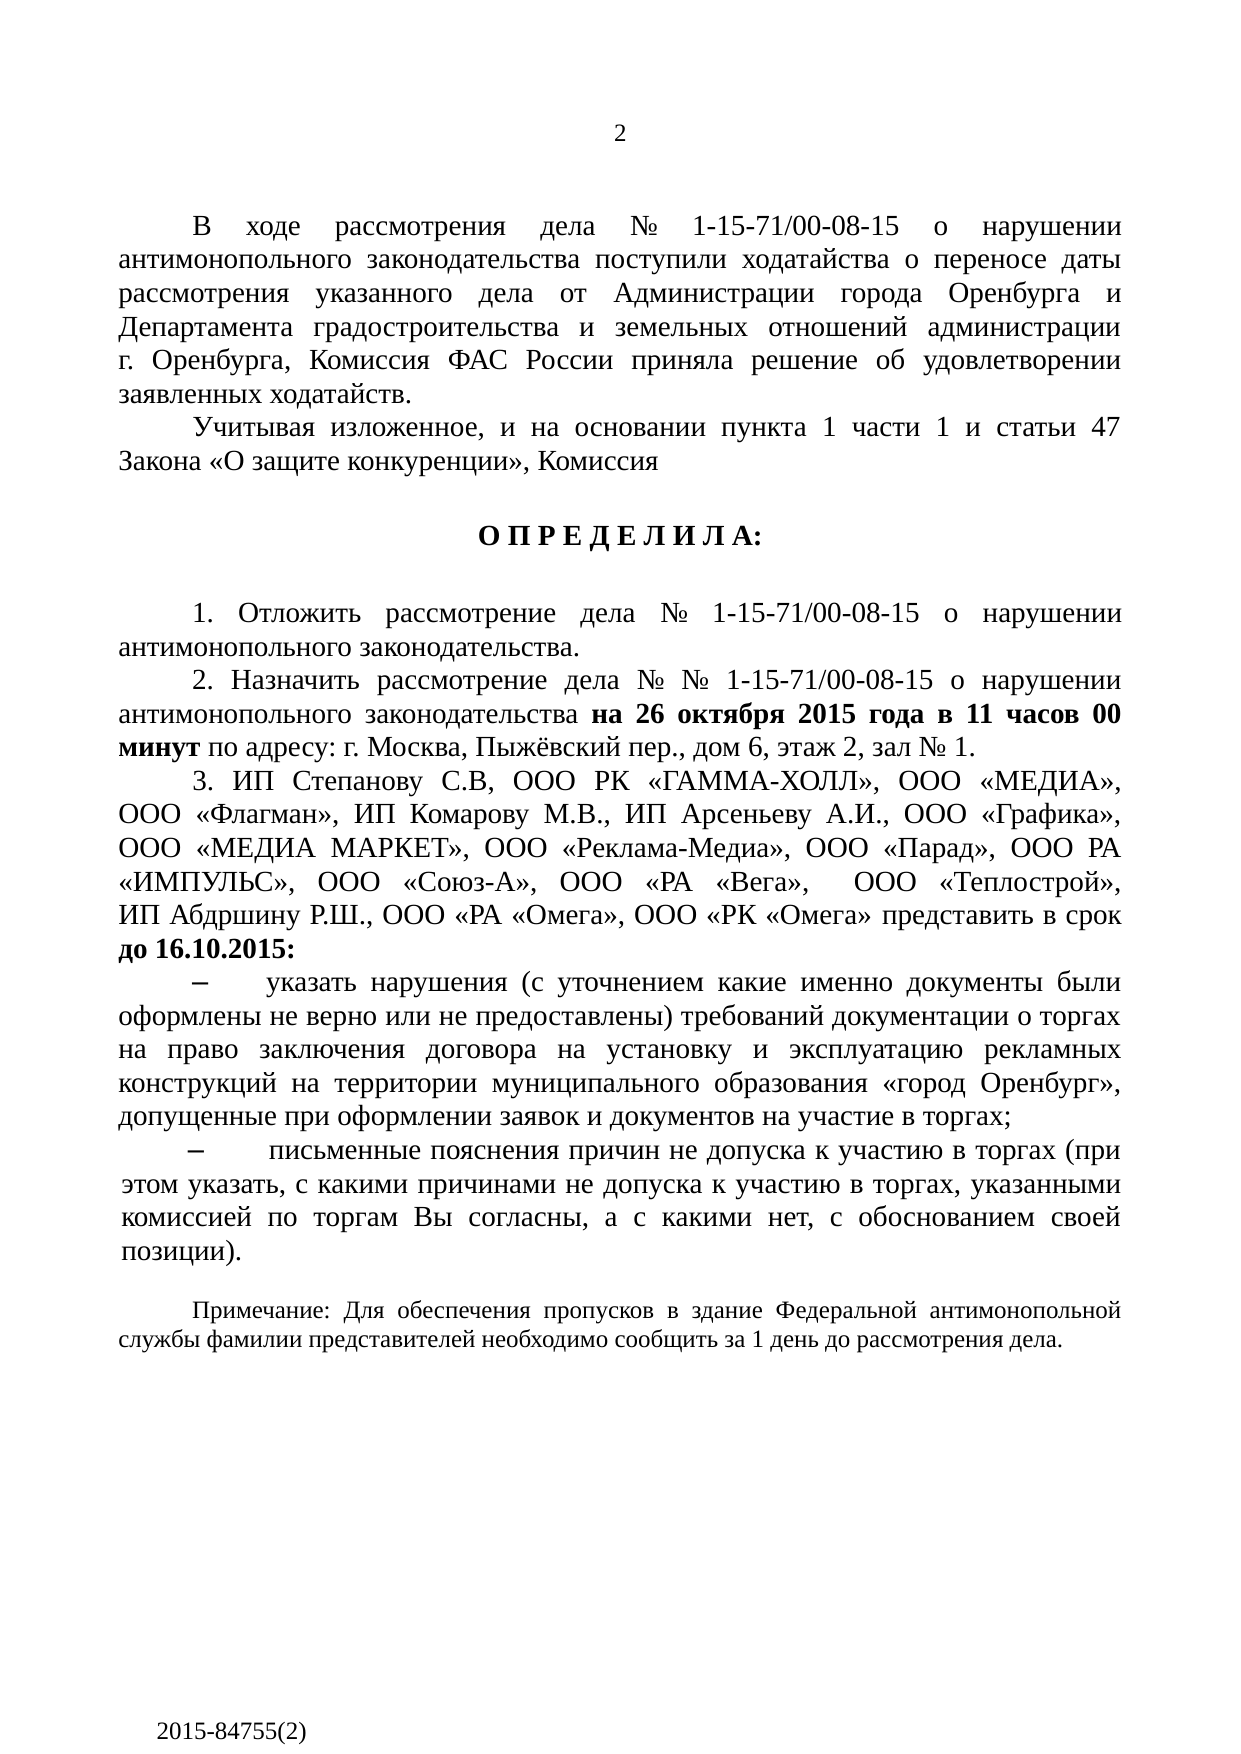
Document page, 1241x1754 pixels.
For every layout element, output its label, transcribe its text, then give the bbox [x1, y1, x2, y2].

text О П Р Е Д Е Л И Л А: [118, 518, 1122, 551]
text Примечание: Для обеспечения пропусков в здание Федеральной антимонопольной службы фамилии представителей необходимо сообщить за 1 день до рассмотрения дела. [118, 1295, 1122, 1353]
text 3. ИП Степанову С.В, ООО РК «ГАММА-ХОЛЛ», ООО «МЕДИА», ООО «Флагман», ИП Комарову М.В., ИП Арсеньеву А.И., ООО «Графика», ООО «МЕДИА МАРКЕТ», ООО «Реклама-Медиа», ООО «Парад», ООО РА «ИМПУЛЬС», ООО «Союз-А», ООО «РА «Вега», ООО «Теплострой», ИП Абдршину Р.Ш., ООО «РА «Омега», ООО «РК «Омега» представить в срок до 16.10.2015: [118, 763, 1122, 964]
list указать нарушения (с уточнением какие именно документы были оформлены не верно или не предоставлены) требований документации о торгах на право заключения договора на установку и эксплуатацию рекламных конструкций на территории муниципального образования «город Оренбург», допущенные при оформлении заявок и документов на участие в торгах; [118, 964, 1122, 1132]
text Учитывая изложенное, и на основании пункта 1 части 1 и статьи 47 Закона «О защите конкуренции», Комиссия [118, 409, 1122, 476]
text В ходе рассмотрения дела № 1-15-71/00-08-15 о нарушении антимонопольного законодательства поступили ходатайства о переносе даты рассмотрения указанного дела от Администрации города Оренбурга и Департамента градостроительства и земельных отношений администрации г. Оренбурга, Комиссия ФАС России приняла решение об удовлетворении заявленных ходатайств. [118, 208, 1122, 409]
text 1. Отложить рассмотрение дела № 1-15-71/00-08-15 о нарушении антимонопольного законодательства. [118, 595, 1122, 662]
list письменные пояснения причин не допуска к участию в торгах (при этом указать, с какими причинами не допуска к участию в торгах, указанными комиссией по торгам Вы согласны, а с какими нет, с обоснованием своей позиции). [121, 1132, 1122, 1266]
text 2. Назначить рассмотрение дела № № 1-15-71/00-08-15 о нарушении антимонопольного законодательства на 26 октября 2015 года в 11 часов 00 минут по адресу: г. Москва, Пыжёвский пер., дом 6, этаж 2, зал № 1. [118, 662, 1122, 763]
